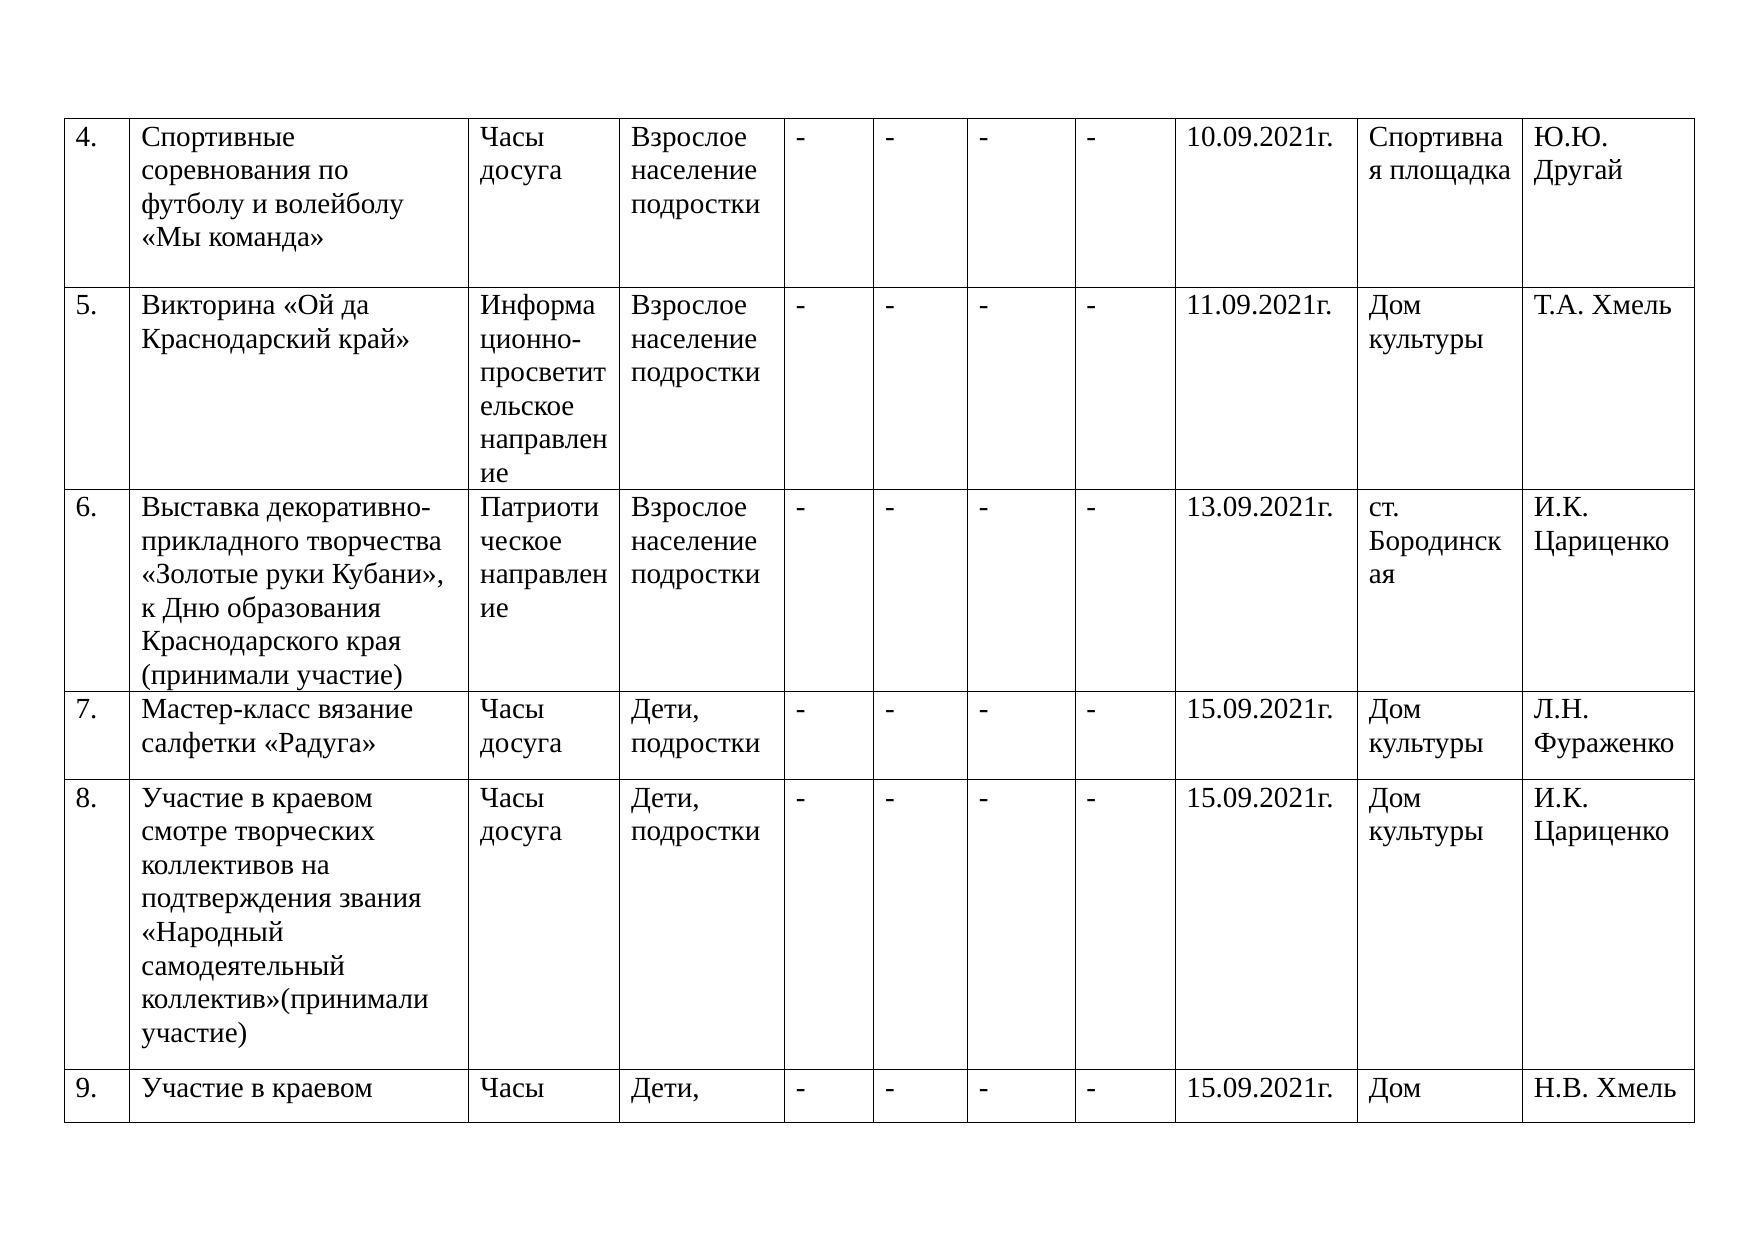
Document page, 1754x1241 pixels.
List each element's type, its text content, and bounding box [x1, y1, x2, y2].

table_cell Л.Н. Фураженко [1523, 692, 1694, 779]
table_cell Участие в краевом смотре творческих коллективов на подтверждения звания «Народный самодеятельный коллектив»(принимали участие) [130, 780, 468, 1069]
table_cell 13.09.2021г. [1176, 490, 1357, 691]
table_cell Часы досуга [469, 692, 619, 779]
table_cell - [785, 692, 873, 779]
table_cell - [874, 692, 967, 779]
table_cell Дом культуры [1358, 288, 1522, 488]
table_cell - [785, 288, 873, 488]
table_cell - [968, 1070, 1075, 1121]
table_cell 9. [65, 1070, 129, 1121]
table_cell 5. [65, 288, 129, 488]
table_cell - [874, 119, 967, 287]
table_cell - [874, 1070, 967, 1121]
table_cell Т.А. Хмель [1523, 288, 1694, 488]
table_cell Выставка декоративно-прикладного творчества «Золотые руки Кубани», к Дню образования Краснодарского края (принимали участие) [130, 490, 468, 691]
table_cell ст. Бородинская [1358, 490, 1522, 691]
table_cell Ю.Ю. Другай [1523, 119, 1694, 287]
table_cell - [968, 490, 1075, 691]
table_cell Часы досуга [469, 780, 619, 1069]
table_cell 8. [65, 780, 129, 1069]
table_cell - [1076, 490, 1175, 691]
table_cell 4. [65, 119, 129, 287]
table_cell - [874, 780, 967, 1069]
table_cell Взрослое население подростки [620, 490, 784, 691]
table_cell - [785, 119, 873, 287]
table_cell И.К. Цариценко [1523, 780, 1694, 1069]
table_cell Информационно-просветительское направление [469, 288, 619, 488]
table_cell Н.В. Хмель [1523, 1070, 1694, 1121]
table_cell Взрослое население подростки [620, 288, 784, 488]
table_cell 15.09.2021г. [1176, 780, 1357, 1069]
table_cell - [968, 119, 1075, 287]
table_cell И.К. Цариценко [1523, 490, 1694, 691]
table_cell Участие в краевом [130, 1070, 468, 1121]
table_cell - [1076, 288, 1175, 488]
table_cell Спортивные соревнования по футболу и волейболу «Мы команда» [130, 119, 468, 287]
table_cell Дом культуры [1358, 692, 1522, 779]
table_cell - [968, 692, 1075, 779]
table_cell 7. [65, 692, 129, 779]
table_cell Часы [469, 1070, 619, 1121]
table_cell Дети, подростки [620, 780, 784, 1069]
table_cell Дом культуры [1358, 780, 1522, 1069]
table_cell - [874, 288, 967, 488]
table_cell - [1076, 119, 1175, 287]
table_cell Патриотическое направление [469, 490, 619, 691]
table_cell 6. [65, 490, 129, 691]
table_cell Дети, [620, 1070, 784, 1121]
table_cell Взрослое население подростки [620, 119, 784, 287]
table_cell 10.09.2021г. [1176, 119, 1357, 287]
table_cell Спортивная площадка [1358, 119, 1522, 287]
table_cell Часы досуга [469, 119, 619, 287]
table_cell Мастер-класс вязание салфетки «Радуга» [130, 692, 468, 779]
table_cell - [785, 490, 873, 691]
table_cell - [968, 780, 1075, 1069]
table_cell Дети, подростки [620, 692, 784, 779]
table_cell - [1076, 692, 1175, 779]
table_cell 11.09.2021г. [1176, 288, 1357, 488]
table_cell - [1076, 1070, 1175, 1121]
table_cell - [874, 490, 967, 691]
table_cell Дом [1358, 1070, 1522, 1121]
table_cell - [785, 780, 873, 1069]
table_cell Викторина «Ой да Краснодарский край» [130, 288, 468, 488]
table_cell - [968, 288, 1075, 488]
table_cell 15.09.2021г. [1176, 1070, 1357, 1121]
table_cell - [1076, 780, 1175, 1069]
table_cell 15.09.2021г. [1176, 692, 1357, 779]
table_cell - [785, 1070, 873, 1121]
